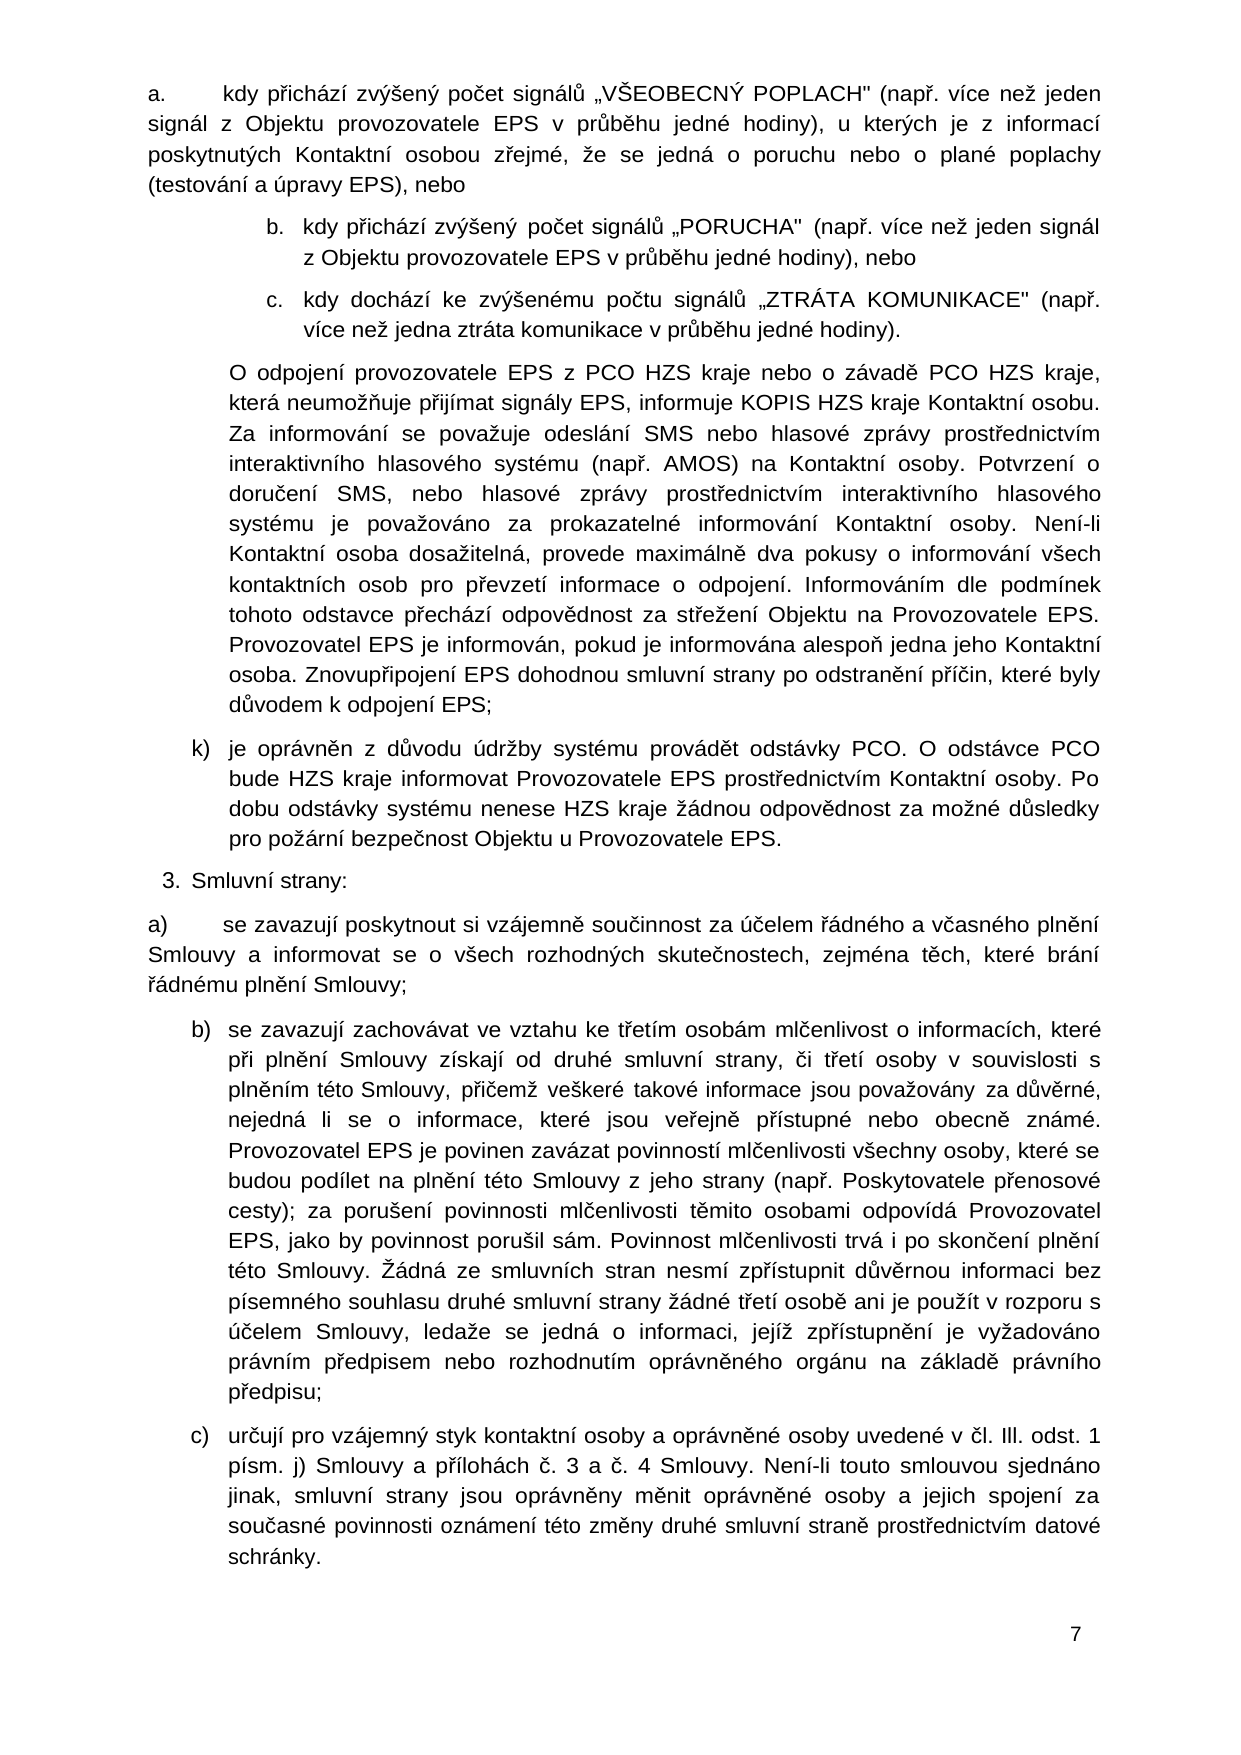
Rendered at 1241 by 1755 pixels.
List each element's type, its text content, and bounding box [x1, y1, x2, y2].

list Smluvní strany: [162, 867, 1108, 894]
list kdy přichází zvýšený počet signálů „PORUCHA" (např. více než jeden signál z Objektu provozovatele EPS v průběhu jedné hodiny), nebo [266, 214, 1100, 270]
text O odpojení provozovatele EPS z PCO HZS kraje nebo o závadě PCO HZS kraje, která neumožňuje přijímat signály EPS, informuje KOPIS HZS kraje Kontaktní osobu. Za informování se považuje odeslání SMS nebo hlasové zprávy prostřednictvím interaktivního hlasového systému (např. AMOS) na Kontaktní osoby. Potvrzení o doručení SMS, nebo hlasové zprávy prostřednictvím interaktivního hlasového systému je považováno za prokazatelné informování Kontaktní osoby. Není-li Kontaktní osoba dosažitelná, provede maximálně dva pokusy o informování všech kontaktních osob pro převzetí informace o odpojení. Informováním dle podmínek tohoto odstavce přechází odpovědnost za střežení Objektu na Provozovatele EPS. Provozovatel EPS je informován, pokud je informována alespoň jedna jeho Kontaktní osoba. Znovupřipojení EPS dohodnou smluvní strany po odstranění příčin, které byly důvodem k odpojení EPS; [228, 360, 1101, 717]
list určují pro vzájemný styk kontaktní osoby a oprávněné osoby uvedené v čl. Ill. odst. 1 písm. j) Smlouvy a přílohách č. 3 a č. 4 Smlouvy. Není-li touto smlouvou sjednáno jinak, smluvní strany jsou oprávněny měnit oprávněné osoby a jejich spojení za současné povinnosti oznámení této změny druhé smluvní straně prostřednictvím datové schránky. [190, 1422, 1101, 1569]
list je oprávněn z důvodu údržby systému provádět odstávky PCO. O odstávce PCO bude HZS kraje informovat Provozovatele EPS prostřednictvím Kontaktní osoby. Po dobu odstávky systému nenese HZS kraje žádnou odpovědnost za možné důsledky pro požární bezpečnost Objektu u Provozovatele EPS. [191, 734, 1101, 852]
list kdy přichází zvýšený počet signálů „VŠEOBECNÝ POPLACH" (např. více než jeden signál z Objektu provozovatele EPS v průběhu jedné hodiny), u kterých je z informací poskytnutých Kontaktní osobou zřejmé, že se jedná o poruchu nebo o plané poplachy (testování a úpravy EPS), nebo [148, 81, 1101, 197]
list se zavazují zachovávat ve vztahu ke třetím osobám mlčenlivost o informacích, které při plnění Smlouvy získají od druhé smluvní strany, či třetí osoby v souvislosti s plněním této Smlouvy, přičemž veškeré takové informace jsou považovány za důvěrné, nejedná­ li se o informace, které jsou veřejně přístupné nebo obecně známé. Provozovatel EPS je povinen zavázat povinností mlčenlivosti všechny osoby, které se budou podílet na plnění této Smlouvy z jeho strany (např. Poskytovatele přenosové cesty); za porušení povinnosti mlčenlivosti těmito osobami odpovídá Provozovatel EPS, jako by povinnost porušil sám. Povinnost mlčenlivosti trvá i po skončení plnění této Smlouvy. Žádná ze smluvních stran nesmí zpřístupnit důvěrnou informaci bez písemného souhlasu druhé smluvní strany žádné třetí osobě ani je použít v rozporu s účelem Smlouvy, ledaže se jedná o informaci, jejíž zpřístupnění je vyžadováno právním předpisem nebo rozhodnutím oprávněného orgánu na základě právního předpisu; [191, 1016, 1101, 1404]
list kdy dochází ke zvýšenému počtu signálů „ZTRÁTA KOMUNIKACE" (např. více než jedna ztráta komunikace v průběhu jedné hodiny). [266, 287, 1101, 342]
list se zavazují poskytnout si vzájemně součinnost za účelem řádného a včasného plnění Smlouvy a informovat se o všech rozhodných skutečnostech, zejména těch, které brání řádnému plnění Smlouvy; [148, 911, 1100, 997]
